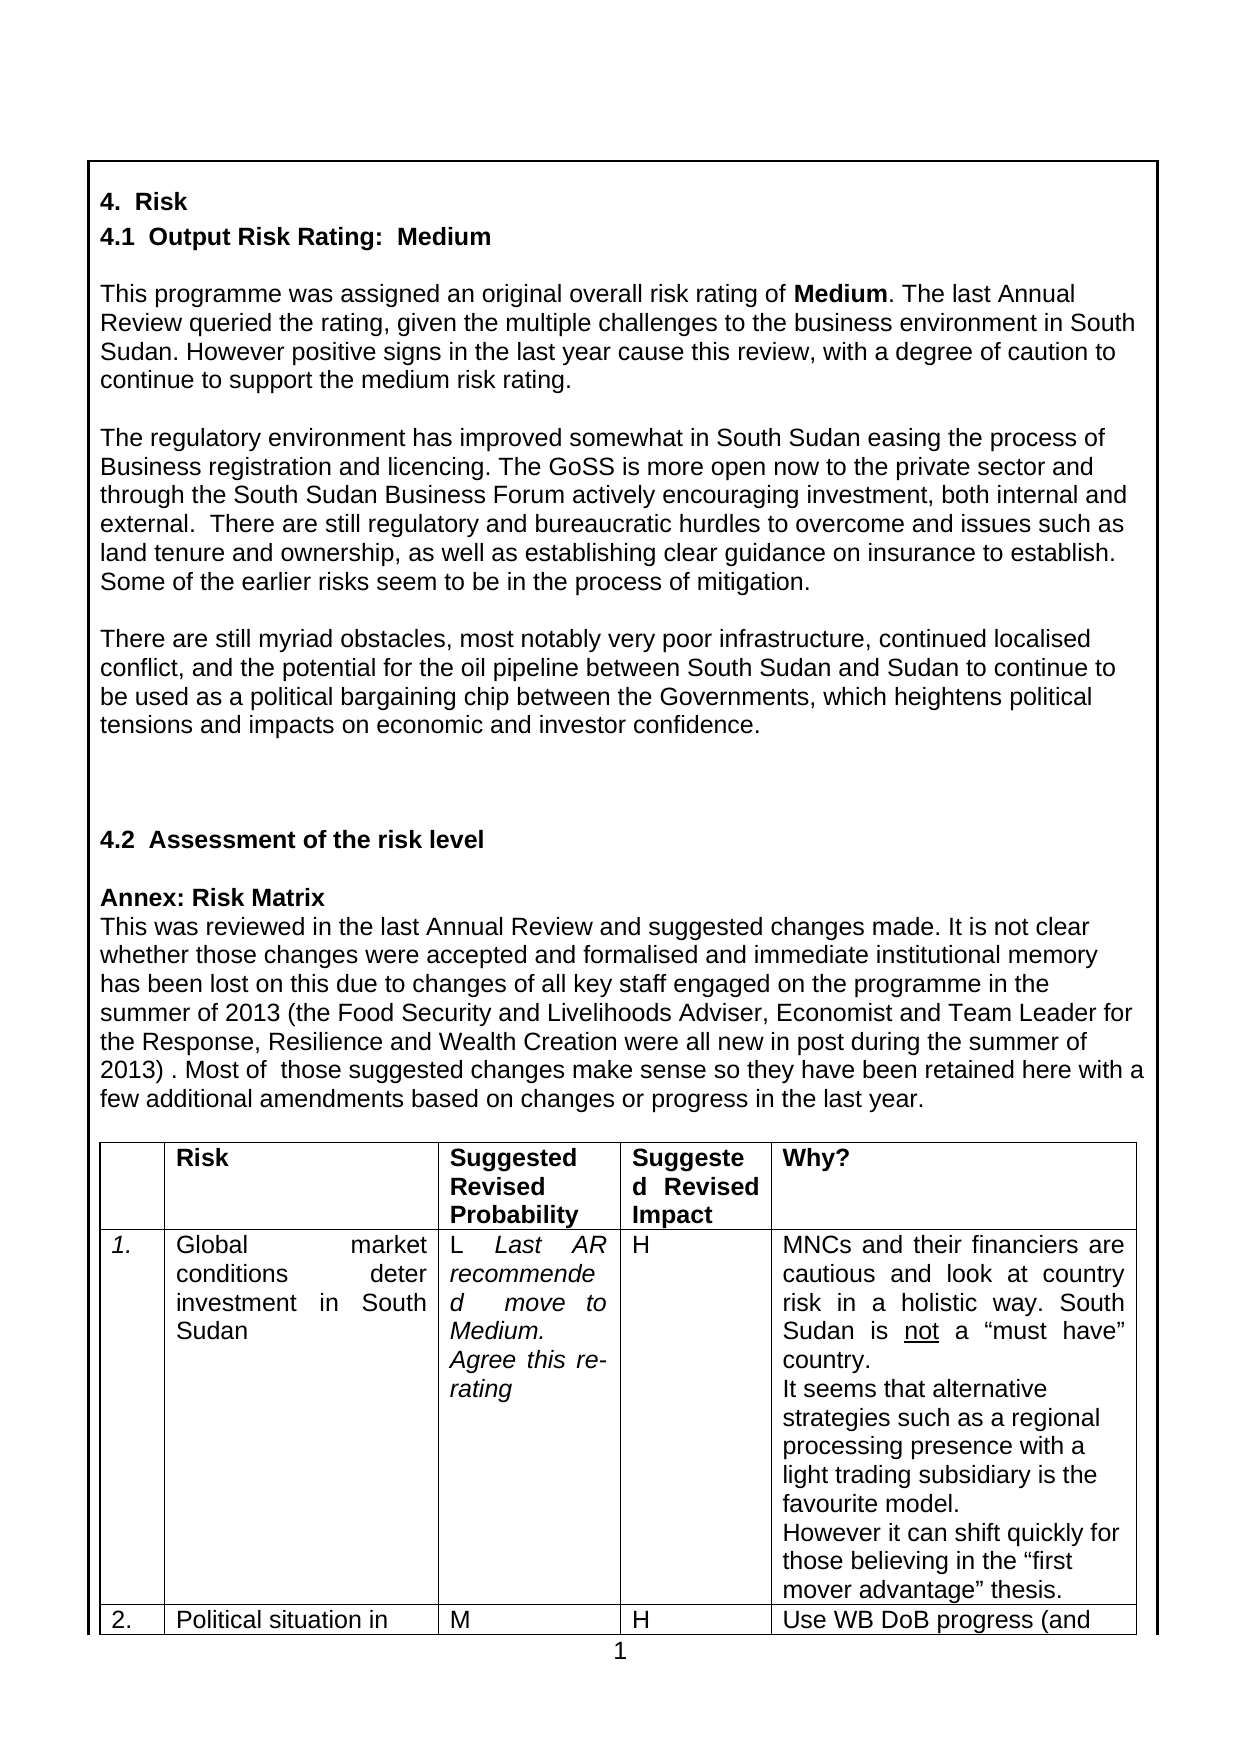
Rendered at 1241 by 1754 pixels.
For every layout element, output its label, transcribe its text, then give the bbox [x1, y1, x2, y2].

table_header Suggested Revised Probability [439, 1143, 620, 1229]
table_header 4. Risk [90, 162, 1156, 222]
table_cell 4.1 Output Risk Rating: Medium This programme was assigned an original overall risk rating of Medium. The last Annual Review queried the rating, given the multiple challenges to the business environment in South Sudan. However positive signs in the last year cause this review, with a degree of caution to continue to support the medium risk rating. The regulatory environment has improved somewhat in South Sudan easing the process of Business registration and licencing. The GoSS is more open now to the private sector and through the South Sudan Business Forum actively encouraging investment, both internal and external. There are still regulatory and bureaucratic hurdles to overcome and issues such as land tenure and ownership, as well as establishing clear guidance on insurance to establish. Some of the earlier risks seem to be in the process of mitigation. There are still myriad obstacles, most notably very poor infrastructure, continued localised conflict, and the potential for the oil pipeline between South Sudan and Sudan to continue to be used as a political bargaining chip between the Governments, which heightens political tensions and impacts on economic and investor confidence. 4.2 Assessment of the risk level Annex: Risk Matrix This was reviewed in the last Annual Review and suggested changes made. It is not clear whether those changes were accepted and formalised and immediate institutional memory has been lost on this due to changes of all key staff engaged on the programme in the summer of 2013 (the Food Security and Livelihoods Adviser, Economist and Team Leader for the Response, Resilience and Wealth Creation were all new in post during the summer of 2013) . Most of those suggested changes make sense so they have been retained here with a few additional amendments based on changes or progress in the last year. [90, 222, 1156, 1634]
table_cell H [621, 1230, 771, 1604]
table_cell 2. [101, 1605, 164, 1633]
table_cell M [439, 1605, 620, 1633]
table_cell Political situation in [165, 1605, 438, 1633]
table_cell 1. [101, 1230, 164, 1604]
table_cell L Last AR recommended move to Medium. Agree this re-rating [439, 1230, 620, 1604]
table_cell [1137, 1604, 1145, 1633]
table_cell MNCs and their financiers are cautious and look at country risk in a holistic way. South Sudan is not a “must have” country. It seems that alternative strategies such as a regional processing presence with a light trading subsidiary is the favourite model. However it can shift quickly for those believing in the “first mover advantage” thesis. [772, 1230, 1136, 1604]
table_cell Use WB DoB progress (and [772, 1605, 1136, 1633]
table_header Suggested Revised Impact [621, 1143, 771, 1229]
table_header [101, 1143, 164, 1229]
table_header Risk [165, 1143, 438, 1229]
table_header [1137, 1142, 1145, 1229]
table_header Why? [772, 1143, 1136, 1229]
table_cell Global market conditions deter investment in South Sudan [165, 1230, 438, 1604]
table_cell H [621, 1605, 771, 1633]
table_cell [1137, 1229, 1145, 1604]
